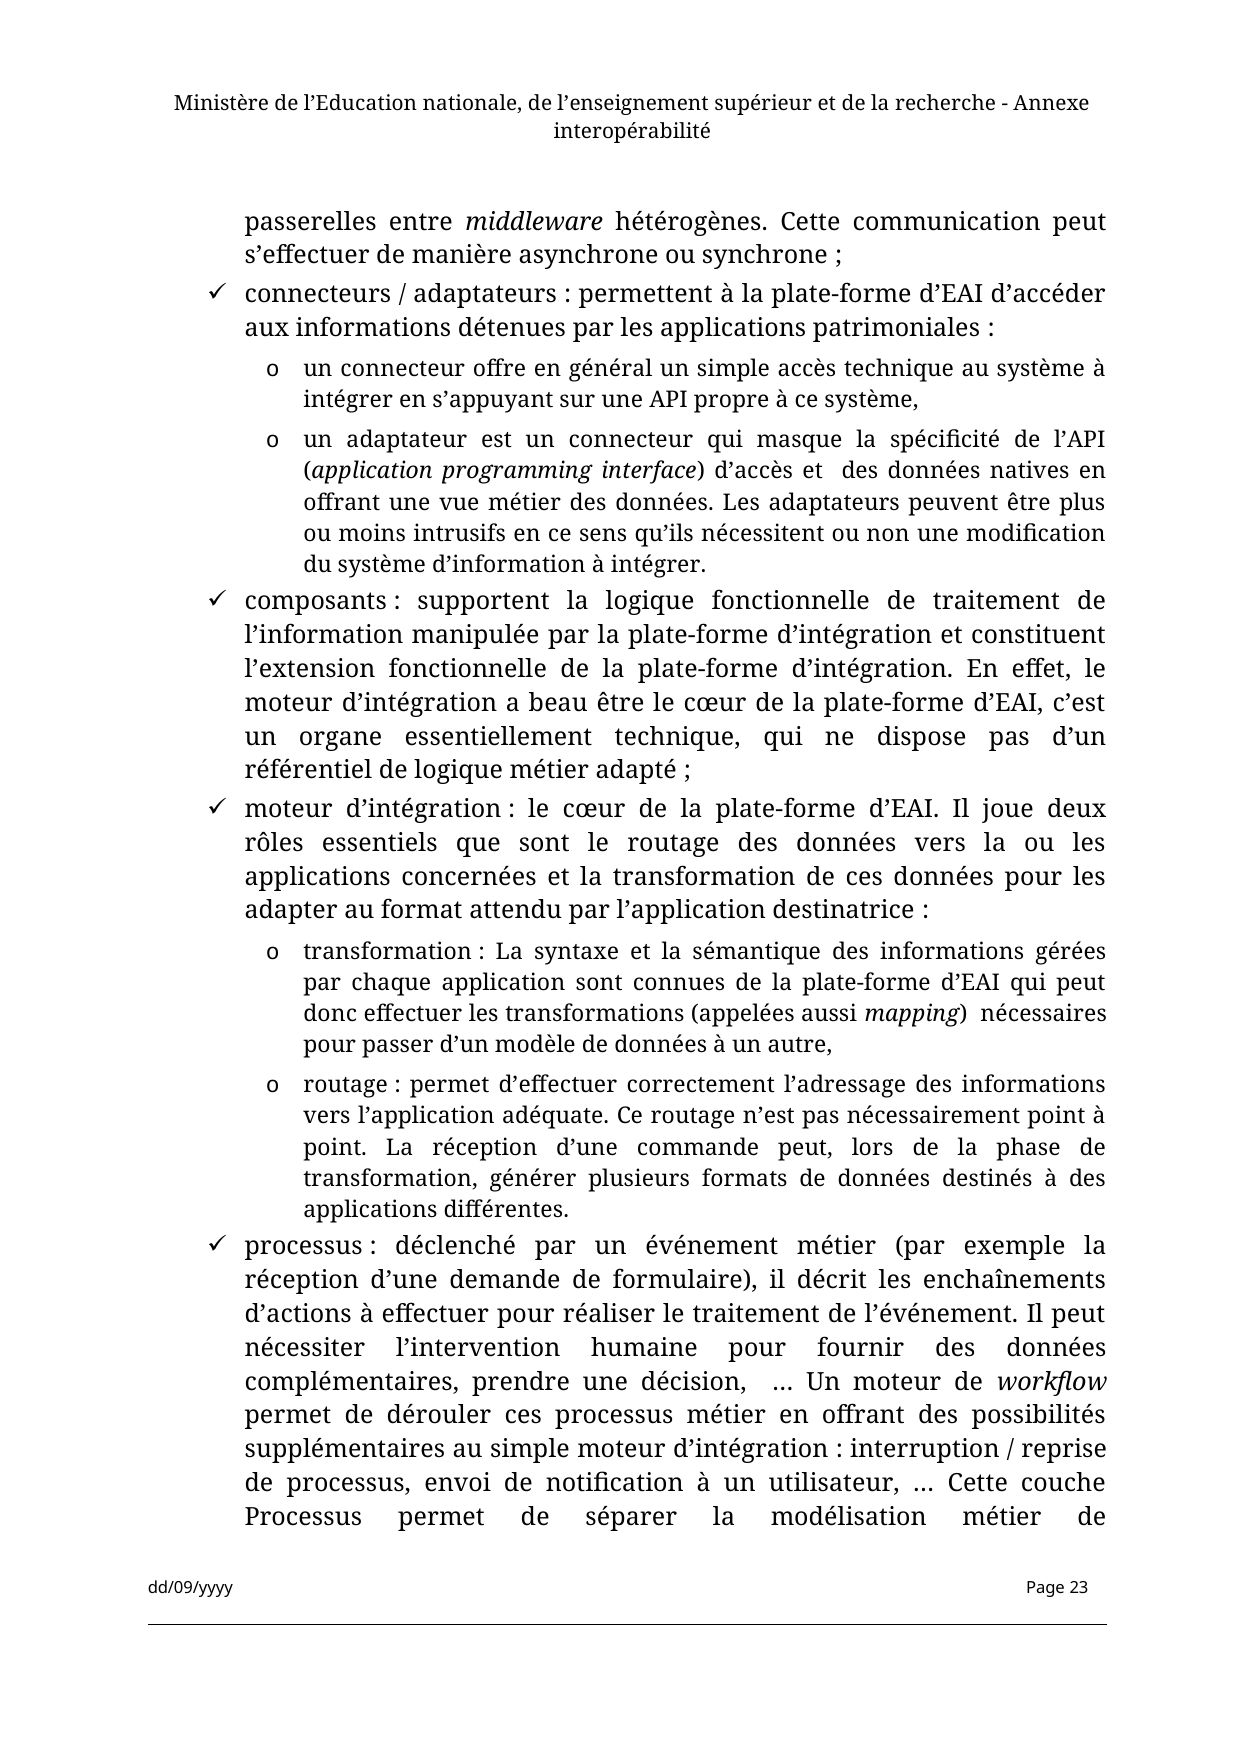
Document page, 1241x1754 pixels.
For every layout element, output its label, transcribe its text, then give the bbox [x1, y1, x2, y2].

list moteur d’intégration : le cœur de la plate-forme d’EAI. Il joue deux rôles essentiels que sont le routage des données vers la ou les applications concernées et la transformation de ces données pour les adapter au format attendu par l’application destinatrice : [207, 791, 1107, 926]
list processus : déclenché par un événement métier (par exemple la réception d’une demande de formulaire), il décrit les enchaînements d’actions à effectuer pour réaliser le traitement de l’événement. Il peut nécessiter l’intervention humaine pour fournir des données complémentaires, prendre une décision, … Un moteur de workflow permet de dérouler ces processus métier en offrant des possibilités supplémentaires au simple moteur d’intégration : interruption / reprise de processus, envoi de notification à un utilisateur, … Cette couche Processus permet de séparer la modélisation métier de [207, 1228, 1107, 1533]
list connecteurs / adaptateurs : permettent à la plate-forme d’EAI d’accéder aux informations détenues par les applications patrimoniales : [207, 276, 1107, 343]
list routage : permet d’effectuer correctement l’adressage des informations vers l’application adéquate. Ce routage n’est pas nécessairement point à point. La réception d’une commande peut, lors de la phase de transformation, générer plusieurs formats de données destinés à des applications différentes. [266, 1068, 1107, 1223]
list composants : supportent la logique fonctionnelle de traitement de l’information manipulée par la plate-forme d’intégration et constituent l’extension fonctionnelle de la plate-forme d’intégration. En effet, le moteur d’intégration a beau être le cœur de la plate-forme d’EAI, c’est un organe essentiellement technique, qui ne dispose pas d’un référentiel de logique métier adapté ; [207, 583, 1107, 786]
list un connecteur offre en général un simple accès technique au système à intégrer en s’appuyant sur une API propre à ce système, [266, 352, 1107, 414]
list un adaptateur est un connecteur qui masque la spécificité de l’API (application programming interface) d’accès et des données natives en offrant une vue métier des données. Les adaptateurs peuvent être plus ou moins intrusifs en ce sens qu’ils nécessitent ou non une modification du système d’information à intégrer. [266, 423, 1107, 578]
list passerelles entre middleware hétérogènes. Cette communication peut s’effectuer de manière asynchrone ou synchrone ; [207, 203, 1107, 271]
list transformation : La syntaxe et la sémantique des informations gérées par chaque application sont connues de la plate-forme d’EAI qui peut donc effectuer les transformations (appelées aussi mapping) nécessaires pour passer d’un modèle de données à un autre, [266, 935, 1107, 1059]
